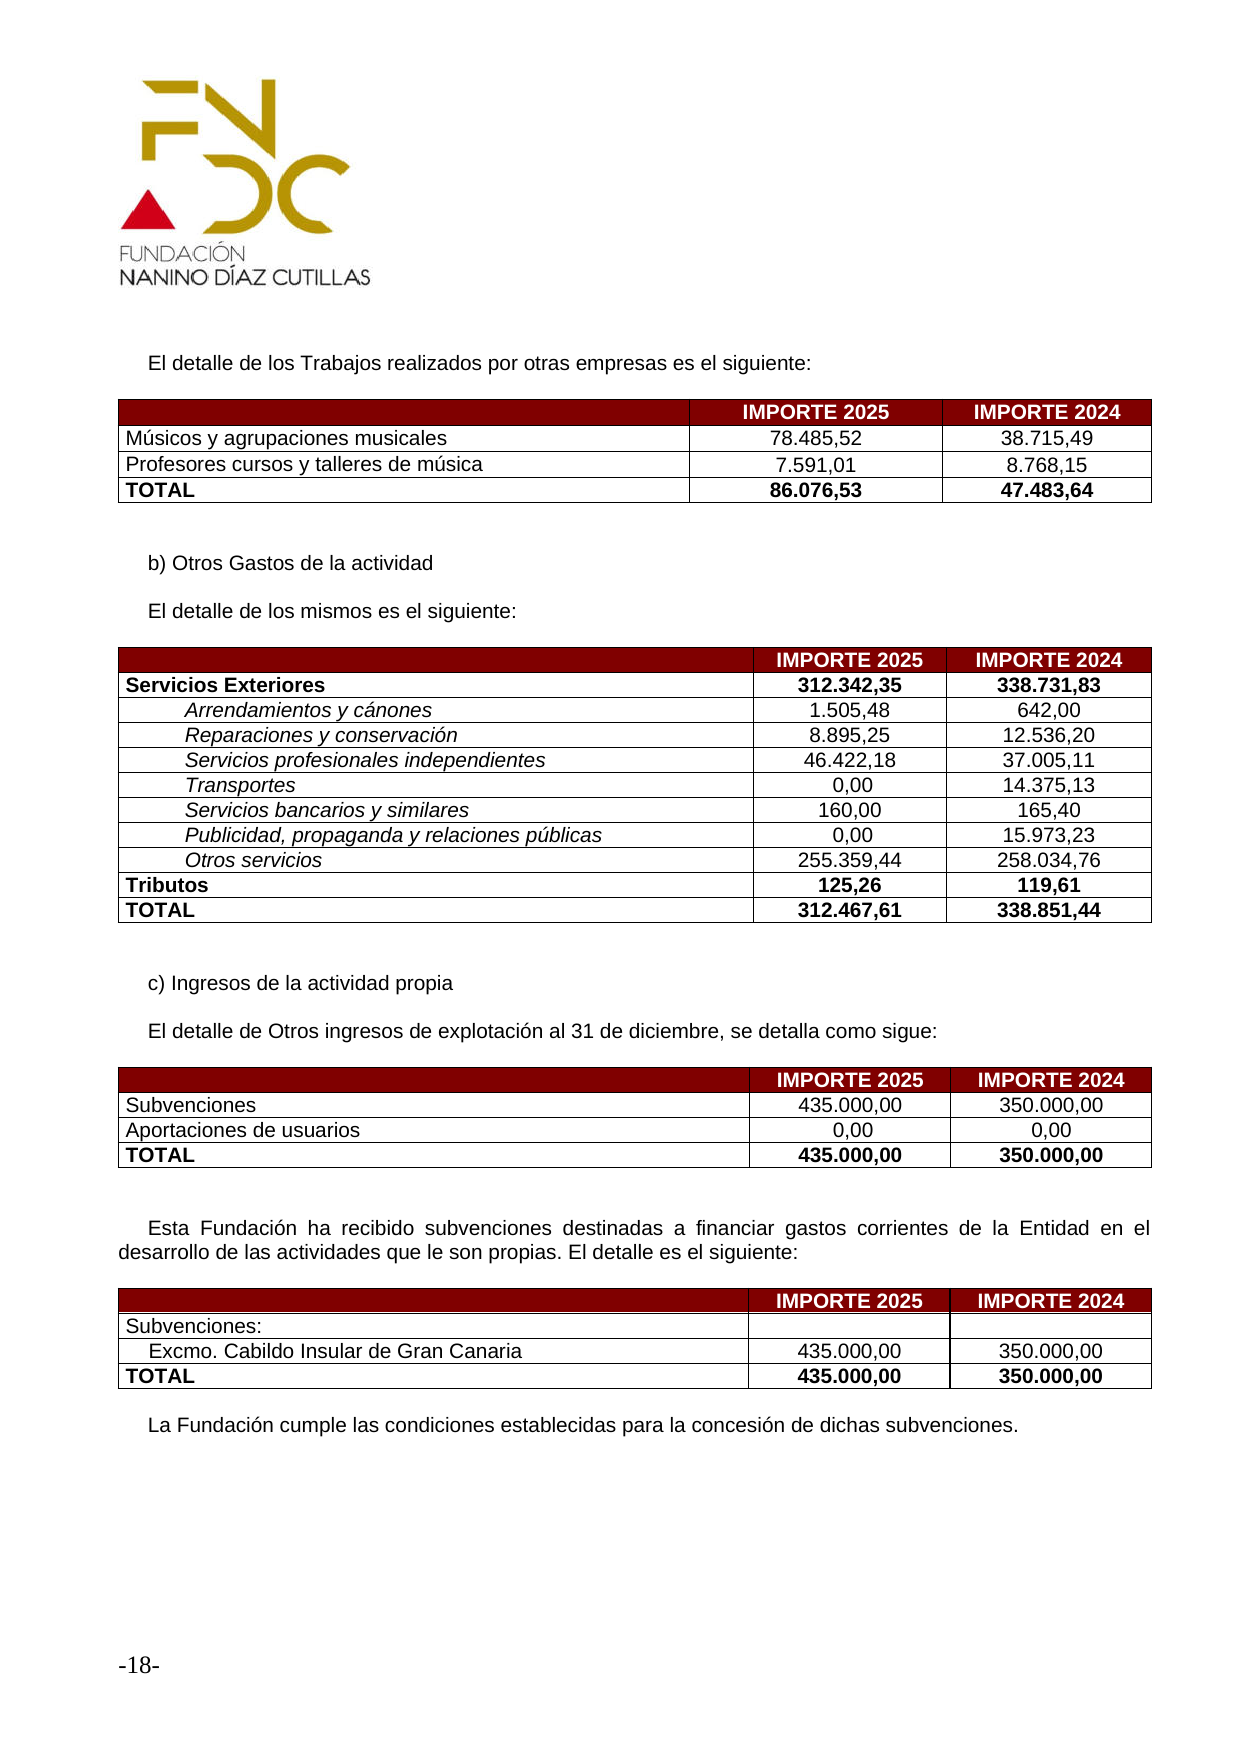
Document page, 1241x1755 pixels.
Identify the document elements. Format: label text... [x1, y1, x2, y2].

table_cell 312.467,61 [754, 898, 946, 922]
table_header [119, 1289, 748, 1312]
table_cell 350.000,00 [951, 1143, 1151, 1167]
table_cell 258.034,76 [947, 848, 1151, 872]
table_cell 0,00 [750, 1118, 950, 1142]
table_cell 165,40 [947, 798, 1151, 822]
table_cell 435.000,00 [750, 1143, 950, 1167]
table_cell 160,00 [754, 798, 946, 822]
table_cell Otros servicios [119, 848, 753, 872]
table_cell 0,00 [754, 823, 946, 847]
table_header [119, 400, 689, 425]
table_cell 255.359,44 [754, 848, 946, 872]
table_cell TOTAL [119, 898, 753, 922]
table_cell Servicios bancarios y similares [119, 798, 753, 822]
table_cell 78.485,52 [690, 426, 942, 451]
table_header IMPORTE 2025 [750, 1068, 950, 1092]
text El detalle de Otros ingresos de explotación al 31 de diciembre, se detalla como sigue: [118, 1019, 1152, 1043]
table_cell 642,00 [947, 698, 1151, 722]
table_cell TOTAL [119, 1143, 749, 1167]
table_cell 7.591,01 [690, 452, 942, 477]
table_cell 8.768,15 [943, 452, 1151, 477]
table_cell Servicios Exteriores [119, 673, 753, 697]
table_cell 338.851,44 [947, 898, 1151, 922]
table_cell 350.000,00 [951, 1364, 1151, 1387]
table_header IMPORTE 2025 [690, 400, 942, 425]
table_header IMPORTE 2025 [754, 648, 946, 672]
table_cell Subvenciones: [119, 1314, 748, 1337]
table_header IMPORTE 2024 [947, 648, 1151, 672]
table_header IMPORTE 2025 [749, 1289, 949, 1312]
table_cell 338.731,83 [947, 673, 1151, 697]
table_cell [749, 1314, 949, 1337]
table_cell 435.000,00 [749, 1339, 949, 1362]
table_header IMPORTE 2024 [951, 1289, 1151, 1312]
table_cell 1.505,48 [754, 698, 946, 722]
table_cell 0,00 [951, 1118, 1151, 1142]
table_cell TOTAL [119, 1364, 748, 1387]
table_cell Músicos y agrupaciones musicales [119, 426, 689, 451]
table_cell Arrendamientos y cánones [119, 698, 753, 722]
table_cell 47.483,64 [943, 478, 1151, 502]
table_header [119, 1068, 749, 1092]
table_cell 8.895,25 [754, 723, 946, 747]
table_cell Transportes [119, 773, 753, 797]
table_cell 125,26 [754, 873, 946, 897]
table_cell Reparaciones y conservación [119, 723, 753, 747]
table_cell 37.005,11 [947, 748, 1151, 772]
table_cell 12.536,20 [947, 723, 1151, 747]
table_cell 86.076,53 [690, 478, 942, 502]
table_cell 435.000,00 [749, 1364, 949, 1387]
text Esta Fundación ha recibido subvenciones destinadas a financiar gastos corrientes de la Entidad en el desarrollo de las actividades que le son propias. El detalle es el siguiente: [118, 1216, 1152, 1263]
text c) Ingresos de la actividad propia [118, 971, 1152, 995]
table_cell Excmo. Cabildo Insular de Gran Canaria [119, 1339, 748, 1362]
table_cell Publicidad, propaganda y relaciones públicas [119, 823, 753, 847]
text El detalle de los Trabajos realizados por otras empresas es el siguiente: [118, 351, 1152, 374]
table_cell Tributos [119, 873, 753, 897]
table_cell 14.375,13 [947, 773, 1151, 797]
table_cell Profesores cursos y talleres de música [119, 452, 689, 477]
table_cell 46.422,18 [754, 748, 946, 772]
table_cell 38.715,49 [943, 426, 1151, 451]
table_cell 350.000,00 [951, 1093, 1151, 1117]
table_header [119, 648, 753, 672]
table_cell TOTAL [119, 478, 689, 502]
table_cell Aportaciones de usuarios [119, 1118, 749, 1142]
text b) Otros Gastos de la actividad [118, 551, 1152, 575]
table_cell 0,00 [754, 773, 946, 797]
table_cell 435.000,00 [750, 1093, 950, 1117]
table_cell 350.000,00 [951, 1339, 1151, 1362]
table_header IMPORTE 2024 [951, 1068, 1151, 1092]
table_header IMPORTE 2024 [943, 400, 1151, 425]
table_cell [951, 1314, 1151, 1337]
table_cell 119,61 [947, 873, 1151, 897]
table_cell 312.342,35 [754, 673, 946, 697]
table_cell Subvenciones [119, 1093, 749, 1117]
text El detalle de los mismos es el siguiente: [118, 599, 1152, 623]
text La Fundación cumple las condiciones establecidas para la concesión de dichas subvenciones. [118, 1412, 1152, 1436]
table_cell 15.973,23 [947, 823, 1151, 847]
table_cell Servicios profesionales independientes [119, 748, 753, 772]
